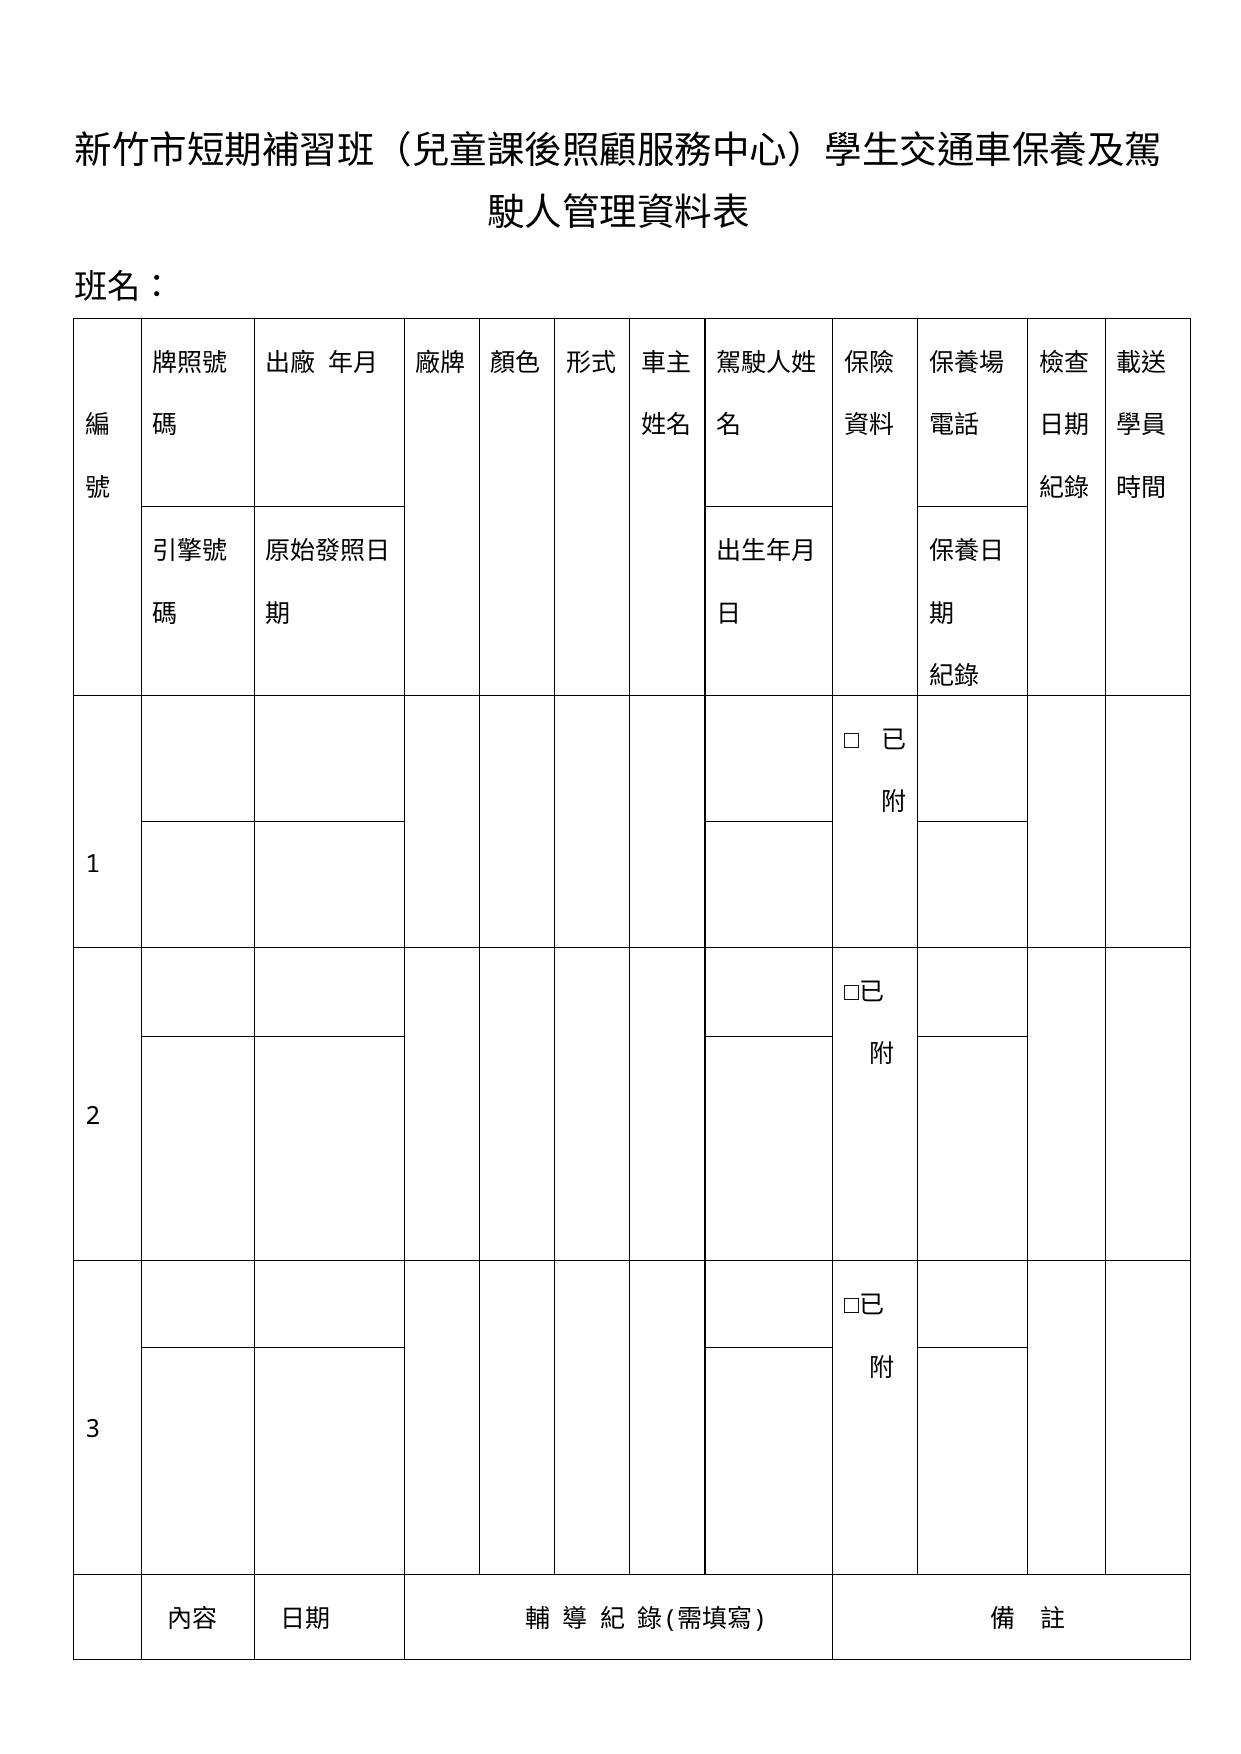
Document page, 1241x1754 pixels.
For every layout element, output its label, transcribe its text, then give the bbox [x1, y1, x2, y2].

table_cell 1 [74, 696, 141, 947]
table_header 形式 [555, 319, 629, 694]
table_cell [1106, 1261, 1190, 1574]
table_cell [405, 948, 479, 1260]
table_cell □已 附 [833, 948, 917, 1260]
table_cell 3 [74, 1261, 141, 1574]
table_cell [706, 1037, 832, 1260]
table_cell [255, 1261, 404, 1347]
table_cell 2 [74, 948, 141, 1260]
table_header 牌照號碼 [142, 319, 254, 506]
table_cell [1106, 696, 1190, 947]
table_cell 已附 [833, 696, 917, 947]
table_cell 原始發照日期 [255, 507, 404, 694]
table_cell [1028, 948, 1105, 1260]
table_header 保險資料 [833, 319, 917, 694]
table_cell 日期 [255, 1575, 404, 1659]
table_cell [480, 948, 554, 1260]
table_cell [405, 696, 479, 947]
table_cell [255, 1037, 404, 1260]
table_cell [255, 948, 404, 1036]
table_header 編號 [74, 319, 141, 694]
table_cell [1028, 696, 1105, 947]
table_header 車主 姓名 [630, 319, 704, 694]
table_cell [142, 948, 254, 1036]
table_cell [630, 948, 704, 1260]
table_cell [918, 1037, 1027, 1260]
table_cell [142, 1037, 254, 1260]
table_cell [918, 1261, 1027, 1347]
table_header 檢查日期紀錄 [1028, 319, 1105, 694]
table_header 駕駛人姓名 [706, 319, 832, 506]
table_cell [918, 696, 1027, 821]
table_cell [630, 696, 704, 947]
table_cell [74, 1575, 141, 1659]
table_cell 輔 導 紀 錄(需填寫) [405, 1575, 832, 1659]
table_cell [1028, 1261, 1105, 1574]
table_cell [255, 822, 404, 947]
table_cell 出生年月日 [706, 507, 832, 694]
table_cell [706, 1261, 832, 1347]
table_cell [555, 1261, 629, 1574]
table_cell [555, 948, 629, 1260]
text 新竹市短期補習班（兒童課後照顧服務中心）學生交通車保養及駕駛人管理資料表 [74, 105, 1162, 230]
table_header 保養場 電話 [918, 319, 1027, 506]
table_header 顏色 [480, 319, 554, 694]
table_cell [1106, 948, 1190, 1260]
table_cell [918, 948, 1027, 1036]
table_cell [480, 1261, 554, 1574]
table_cell [555, 696, 629, 947]
table_cell [142, 696, 254, 821]
table_cell 引擎號碼 [142, 507, 254, 694]
table_cell 備 註 [833, 1575, 1190, 1659]
table_cell [706, 1348, 832, 1574]
text 班名： [74, 242, 1162, 305]
table_header 出廠 年月 [255, 319, 404, 506]
table_header 載送 學員 時間 [1106, 319, 1190, 694]
table_cell [918, 1348, 1027, 1574]
table_cell [706, 696, 832, 821]
table_cell [480, 696, 554, 947]
table_cell [630, 1261, 704, 1574]
table_cell [255, 1348, 404, 1574]
table_cell [255, 696, 404, 821]
table_cell 內容 [142, 1575, 254, 1659]
table_cell □已 附 [833, 1261, 917, 1574]
table_cell [706, 948, 832, 1036]
table_cell 保養日期 紀錄 [918, 507, 1027, 694]
table_cell [706, 822, 832, 947]
table_cell [142, 822, 254, 947]
table_cell [142, 1261, 254, 1347]
table_header 廠牌 [405, 319, 479, 694]
table_cell [405, 1261, 479, 1574]
table_cell [142, 1348, 254, 1574]
table_cell [918, 822, 1027, 947]
